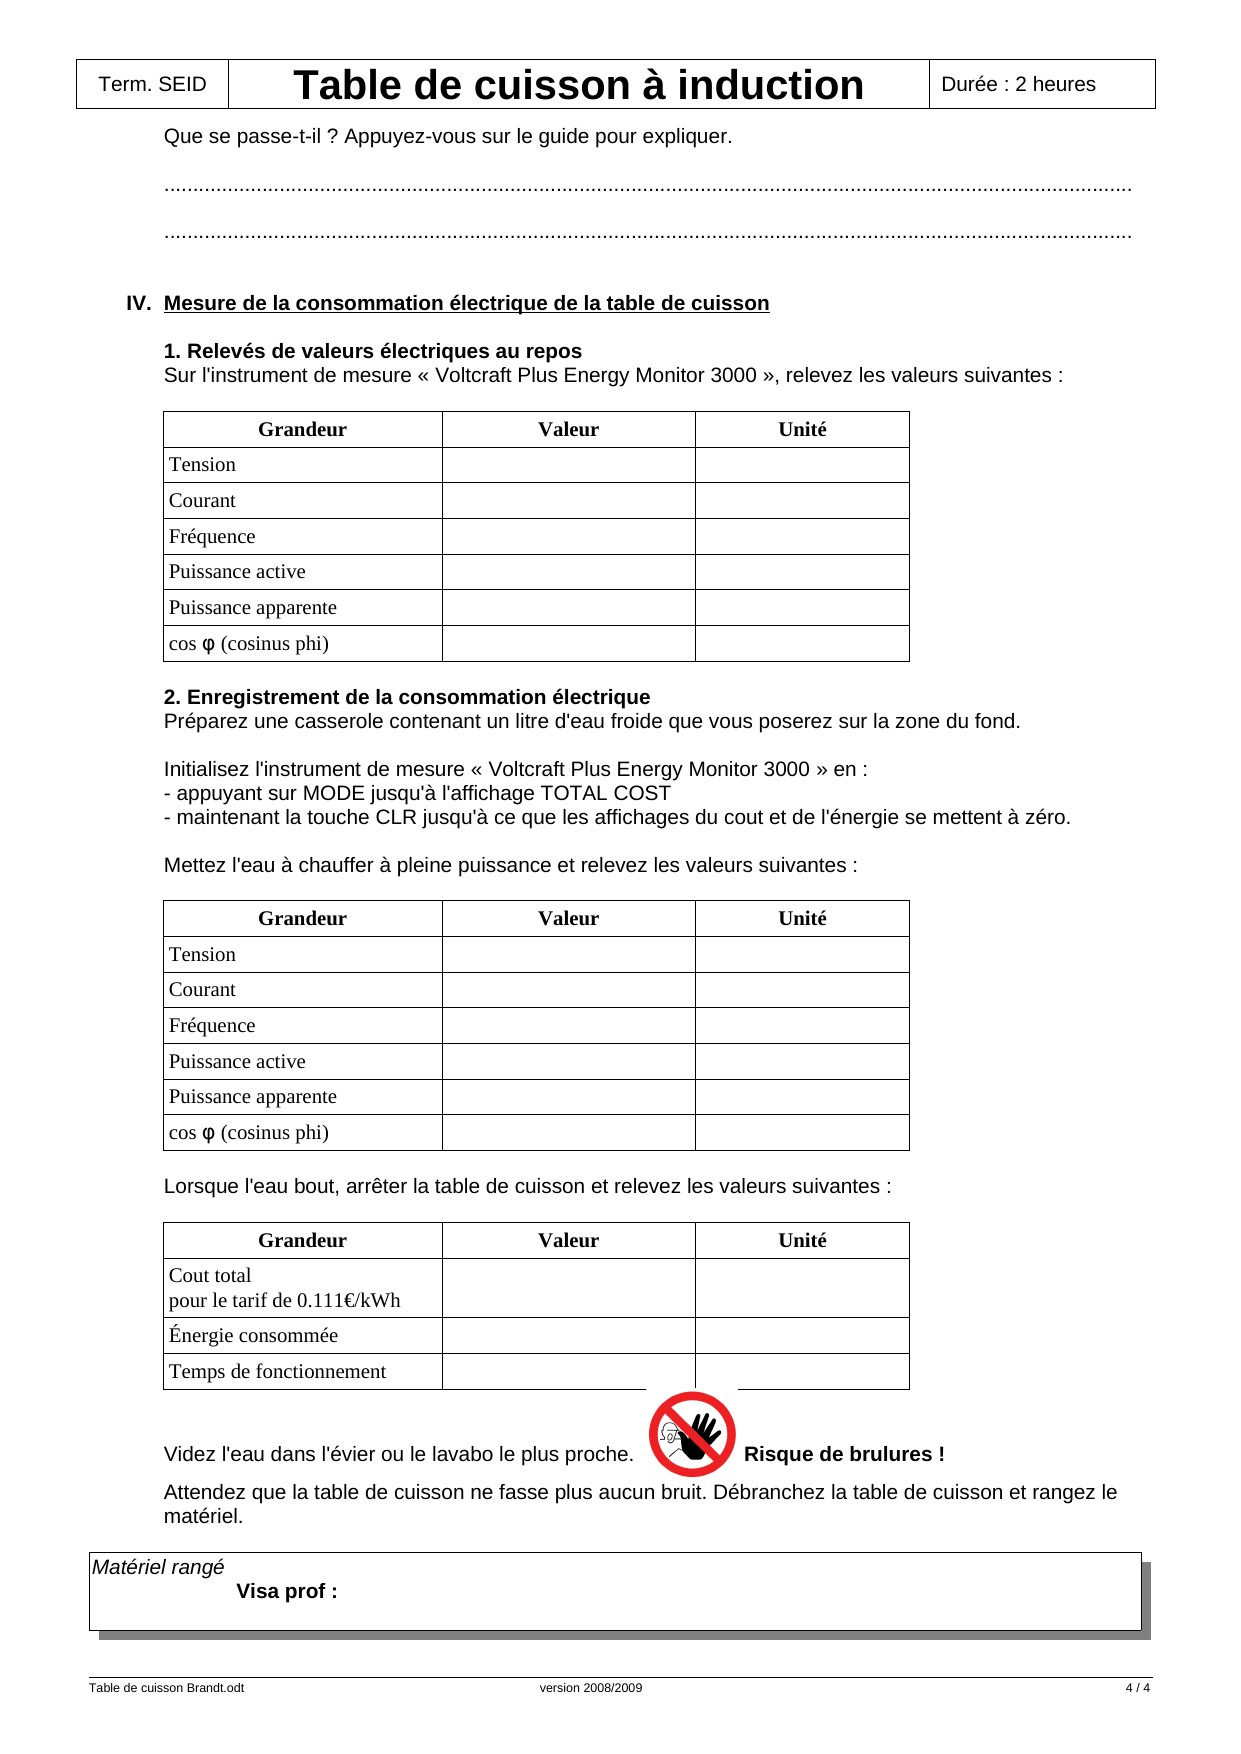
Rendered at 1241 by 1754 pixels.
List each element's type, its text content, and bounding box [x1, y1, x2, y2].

list 2. Enregistrement de la consommation électrique [126, 661, 1151, 709]
list Videz l'eau dans l'évier ou le lavabo le plus proche. Risque de brulures ! Attendez que la table de cuisson ne fasse plus aucun bruit. Débranchez la table de cuisson et rangez le matériel. [126, 1389, 1151, 1552]
table_header Valeur [443, 412, 695, 447]
list Que se passe-t-il ? Appuyez-vous sur le guide pour expliquer. ........................................................................................................................................................................ ........................................................................................................................................................................ [126, 123, 1151, 291]
table_cell [696, 937, 909, 972]
list Préparez une casserole contenant un litre d'eau froide que vous poserez sur la zone du fond. Initialisez l'instrument de mesure « Voltcraft Plus Energy Monitor 3000 » en : - appuyant sur MODE jusqu'à l'affichage TOTAL COST - maintenant la touche CLR jusqu'à ce que les affichages du cout et de l'énergie se mettent à zéro. Mettez l'eau à chauffer à pleine puissance et relevez les valeurs suivantes : [126, 709, 1151, 900]
table_cell cos φ (cosinus phi) [164, 1115, 442, 1150]
list Lorsque l'eau bout, arrêter la table de cuisson et relevez les valeurs suivantes : [126, 1150, 1151, 1222]
list Mesure de la consommation électrique de la table de cuisson 1. Relevés de valeurs électriques au repos Sur l'instrument de mesure « Voltcraft Plus Energy Monitor 3000 », relevez les valeurs suivantes : [126, 291, 1151, 411]
table_cell [443, 555, 695, 589]
table_cell [696, 1044, 909, 1078]
table_header Grandeur [164, 1223, 442, 1258]
table_cell cos φ (cosinus phi) [164, 626, 442, 661]
table_cell [696, 555, 909, 589]
table_cell [443, 1318, 695, 1353]
table_cell Fréquence [164, 1008, 442, 1043]
table_header Unité [696, 901, 909, 936]
table_cell [443, 483, 695, 518]
table_cell [696, 590, 909, 625]
table_cell Cout total pour le tarif de 0.111€/kWh [164, 1259, 442, 1317]
table_cell [443, 1354, 695, 1388]
table_cell [696, 1080, 909, 1114]
table_cell Puissance active [164, 1044, 442, 1078]
table_cell Courant [164, 973, 442, 1007]
table_cell [443, 448, 695, 482]
table_cell Énergie consommée [164, 1318, 442, 1353]
table_header Valeur [443, 1223, 695, 1258]
table_cell [443, 1008, 695, 1043]
table_cell Temps de fonctionnement [164, 1354, 442, 1388]
text Matériel rangé Visa prof : [90, 1553, 1141, 1629]
table_cell Tension [164, 937, 442, 972]
table_cell [696, 1354, 909, 1388]
table_header Unité [696, 1223, 909, 1258]
table_cell Puissance active [164, 555, 442, 589]
table_cell [696, 448, 909, 482]
table_cell [696, 626, 909, 661]
table_cell Puissance apparente [164, 1080, 442, 1114]
table_cell [696, 1008, 909, 1043]
table_cell [696, 1318, 909, 1353]
table_cell [443, 1115, 695, 1150]
table_cell [443, 519, 695, 553]
table_header Grandeur [164, 412, 442, 447]
table_header Valeur [443, 901, 695, 936]
table_cell [696, 973, 909, 1007]
table_cell Tension [164, 448, 442, 482]
table_cell Courant [164, 483, 442, 518]
table_cell [696, 1115, 909, 1150]
table_cell [443, 1044, 695, 1078]
table_cell [696, 519, 909, 553]
table_cell [443, 937, 695, 972]
table_cell Fréquence [164, 519, 442, 553]
picture [646, 1388, 738, 1480]
table_header Unité [696, 412, 909, 447]
table_cell [443, 590, 695, 625]
table_cell Puissance apparente [164, 590, 442, 625]
table_header Grandeur [164, 901, 442, 936]
table_cell [443, 1080, 695, 1114]
table_cell [443, 626, 695, 661]
table_cell [443, 973, 695, 1007]
table_cell [443, 1259, 695, 1317]
table_cell [696, 1259, 909, 1317]
table_cell [696, 483, 909, 518]
